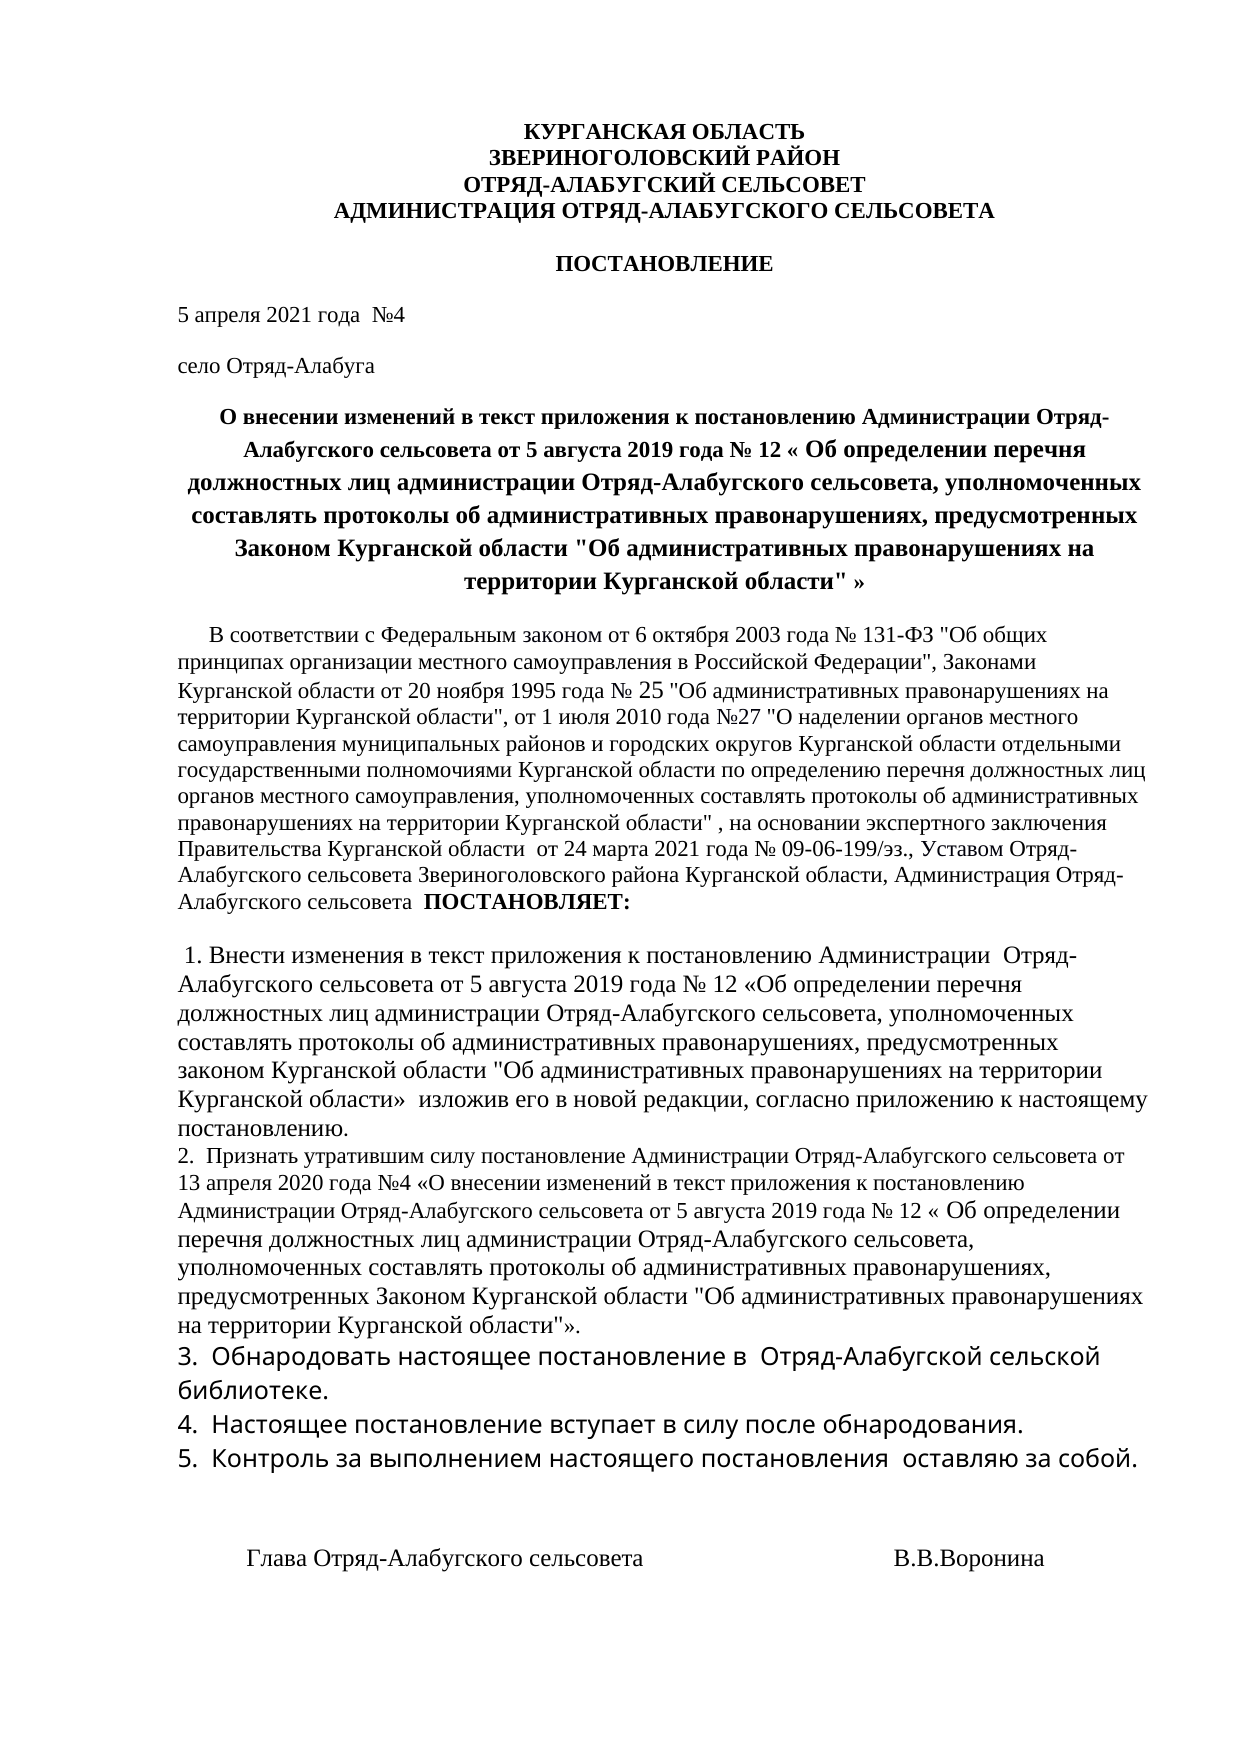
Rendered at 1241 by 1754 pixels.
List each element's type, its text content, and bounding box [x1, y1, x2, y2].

text ПОСТАНОВЛЕНИЕ [177, 250, 1152, 276]
text КУРГАНСКАЯ ОБЛАСТЬ [177, 118, 1152, 144]
text 2. Признать утратившим силу постановление Администрации Отряд-Алабугского сельсовета от 13 апреля 2020 года №4 «О внесении изменений в текст приложения к постановлению Администрации Отряд-Алабугского сельсовета от 5 августа 2019 года № 12 « Об определении перечня должностных лиц администрации Отряд-Алабугского сельсовета, уполномоченных составлять протоколы об административных правонарушениях, предусмотренных Законом Курганской области "Об административных правонарушениях на территории Курганской области"». [177, 1142, 1152, 1339]
text 4. Настоящее постановление вступает в силу после обнародования. [177, 1407, 1152, 1441]
text 1. Внести изменения в текст приложения к постановлению Администрации Отряд-Алабугского сельсовета от 5 августа 2019 года № 12 «Об определении перечня должностных лиц администрации Отряд-Алабугского сельсовета, уполномоченных составлять протоколы об административных правонарушениях, предусмотренных законом Курганской области "Об административных правонарушениях на территории Курганской области» изложив его в новой редакции, согласно приложению к настоящему постановлению. [177, 941, 1152, 1142]
text АДМИНИСТРАЦИЯ ОТРЯД-АЛАБУГСКОГО СЕЛЬСОВЕТА [177, 197, 1152, 223]
text ЗВЕРИНОГОЛОВСКИЙ РАЙОН [177, 144, 1152, 171]
text ОТРЯД-АЛАБУГСКИЙ СЕЛЬСОВЕТ [177, 171, 1152, 197]
text 3. Обнародовать настоящее постановление в Отряд-Алабугской сельской библиотеке. [177, 1339, 1152, 1407]
text 5 апреля 2021 года №4 [177, 301, 1152, 327]
text О внесении изменений в текст приложения к постановлению Администрации Отряд-Алабугского сельсовета от 5 августа 2019 года № 12 « Об определении перечня должностных лиц администрации Отряд-Алабугского сельсовета, уполномоченных составлять протоколы об административных правонарушениях, предусмотренных Законом Курганской области "Об административных правонарушениях на территории Курганской области" » [177, 403, 1152, 594]
text В соответствии с Федеральным законом от 6 октября 2003 года № 131-ФЗ "Об общих принципах организации местного самоуправления в Российской Федерации", Законами Курганской области от 20 ноября 1995 года № 25 "Об административных правонарушениях на территории Курганской области", от 1 июля 2010 года №27 "О наделении органов местного самоуправления муниципальных районов и городских округов Курганской области отдельными государственными полномочиями Курганской области по определению перечня должностных лиц органов местного самоуправления, уполномоченных составлять протоколы об административных правонарушениях на территории Курганской области" , на основании экспертного заключения Правительства Курганской области от 24 марта 2021 года № 09-06-199/эз., Уставом Отряд-Алабугского сельсовета Звериноголовского района Курганской области, Администрация Отряд-Алабугского сельсовета ПОСТАНОВЛЯЕТ: [177, 619, 1152, 914]
text село Отряд-Алабуга [177, 352, 1152, 378]
text Глава Отряд-Алабугского сельсовета В.В.Воронина [177, 1543, 1152, 1572]
text 5. Контроль за выполнением настоящего постановления оставляю за собой. [177, 1441, 1152, 1475]
